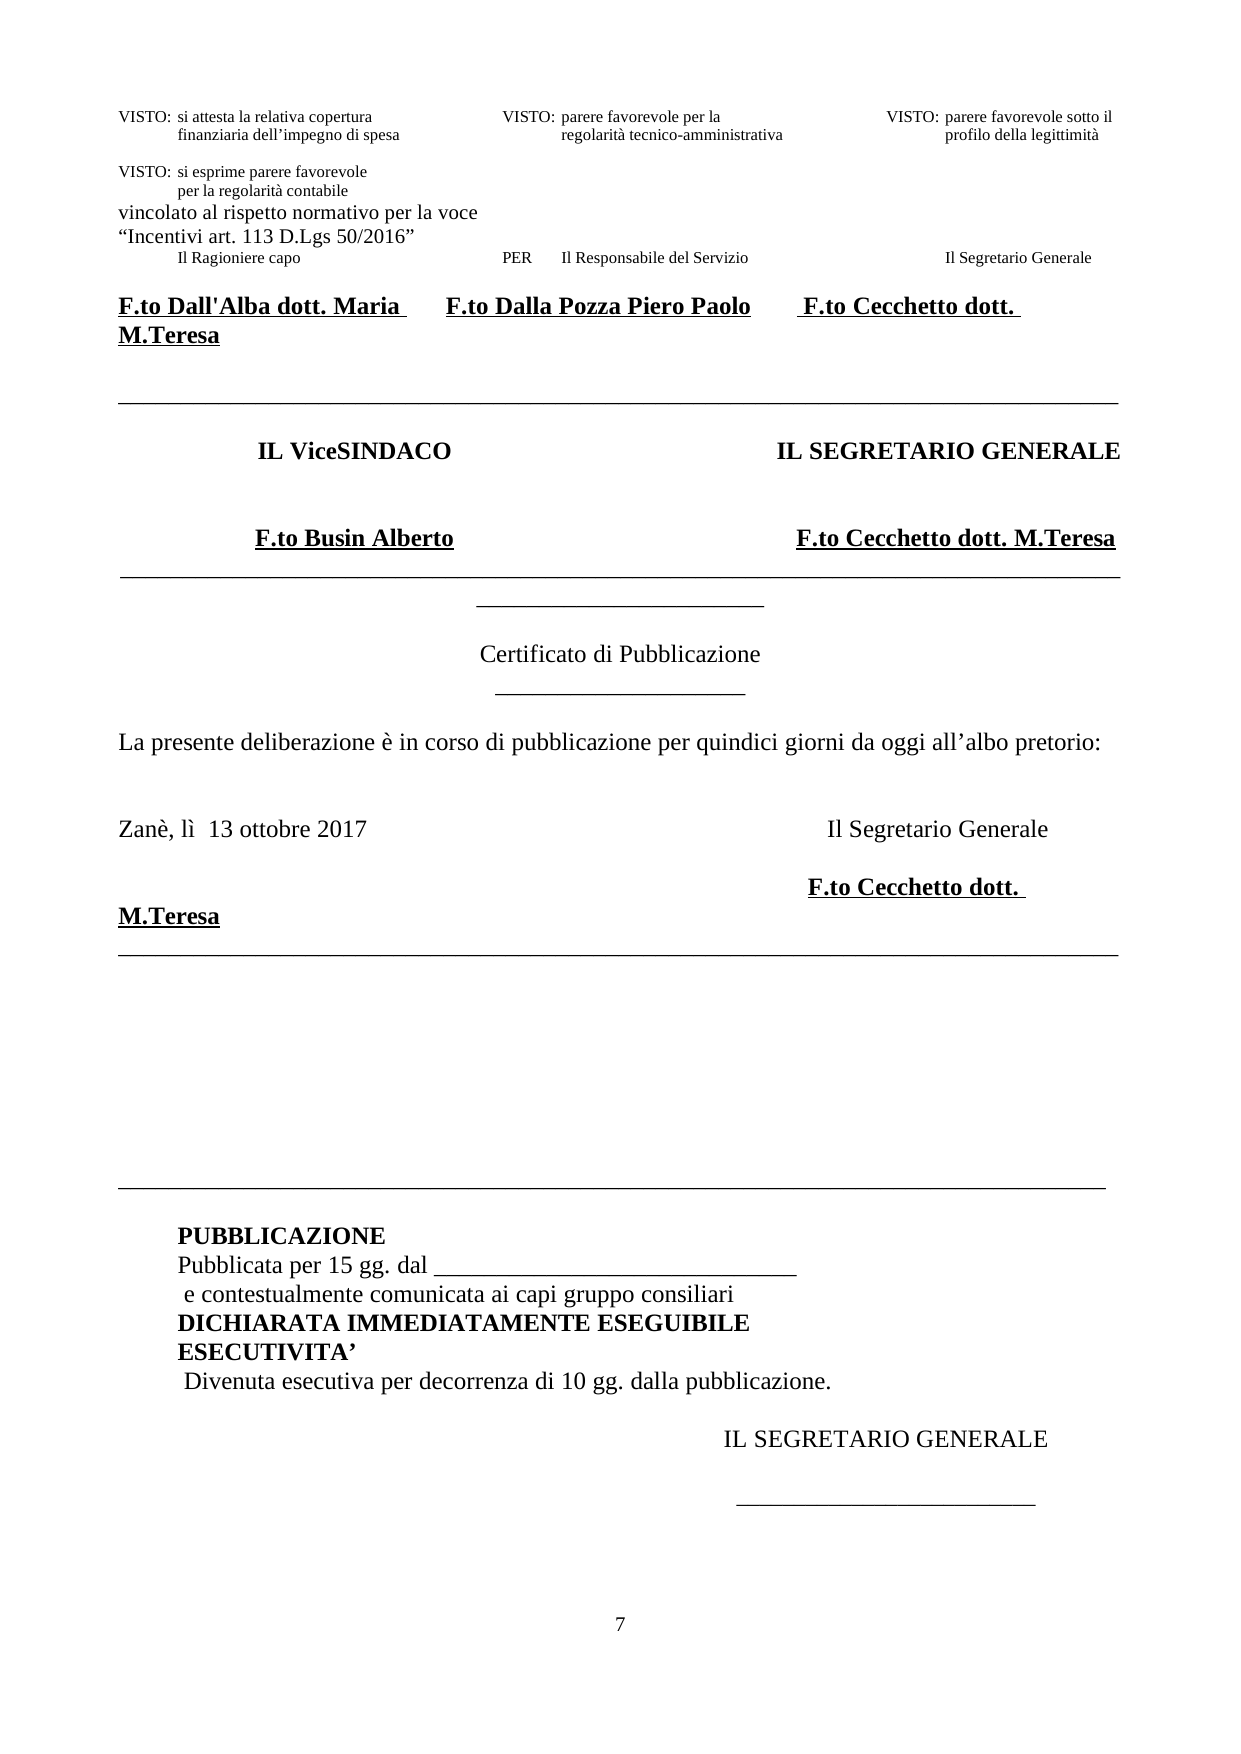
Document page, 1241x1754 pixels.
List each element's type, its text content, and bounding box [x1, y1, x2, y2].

text ________________________________________________________________________________ [118, 378, 1122, 407]
text VISTO: si attesta la relativa copertura VISTO: parere favorevole per la VISTO: parere favorevole sotto il [118, 107, 1122, 126]
text Pubblicata per 15 gg. dal _____________________________ [118, 1250, 1122, 1279]
text _______________________________________________________________________________________________________ [118, 552, 1122, 610]
text Zanè, lì 13 ottobre 2017 Il Segretario Generale [118, 814, 1122, 843]
text _______________________________________________________________________________ [118, 1162, 1122, 1192]
text F.to Busin Alberto F.to Cecchetto dott. M.Teresa [118, 523, 1122, 552]
text Il Ragioniere capo PER Il Responsabile del Servizio Il Segretario Generale [118, 248, 1122, 267]
text “Incentivi art. 113 D.Lgs 50/2016” [118, 224, 1122, 248]
text Certificato di Pubblicazione [118, 639, 1122, 668]
text VISTO: si esprime parere favorevole [118, 163, 1122, 181]
text La presente deliberazione è in corso di pubblicazione per quindici giorni da oggi all’albo pretorio: [118, 727, 1122, 756]
text DICHIARATA IMMEDIATAMENTE ESEGUIBILE [118, 1308, 1122, 1337]
text IL SEGRETARIO GENERALE [118, 1424, 1122, 1453]
text F.to Cecchetto dott. M.Teresa ________________________________________________________________________________ [118, 872, 1122, 959]
text IL ViceSINDACO IL SEGRETARIO GENERALE [118, 436, 1122, 465]
text ____________________ [118, 668, 1122, 697]
text e contestualmente comunicata ai capi gruppo consiliari [118, 1279, 1122, 1308]
text Divenuta esecutiva per decorrenza di 10 gg. dalla pubblicazione. [118, 1366, 1122, 1395]
text finanziaria dell’impegno di spesa regolarità tecnico-amministrativa profilo della legittimità [118, 126, 1122, 144]
text __________________________ [118, 1482, 1122, 1509]
text F.to Dall'Alba dott. Maria F.to Dalla Pozza Piero Paolo F.to Cecchetto dott. M.Teresa [118, 291, 1122, 349]
text vincolato al rispetto normativo per la voce [118, 200, 1122, 224]
text PUBBLICAZIONE [118, 1221, 1122, 1250]
text per la regolarità contabile [118, 181, 1122, 200]
text ESECUTIVITA’ [118, 1337, 1122, 1366]
